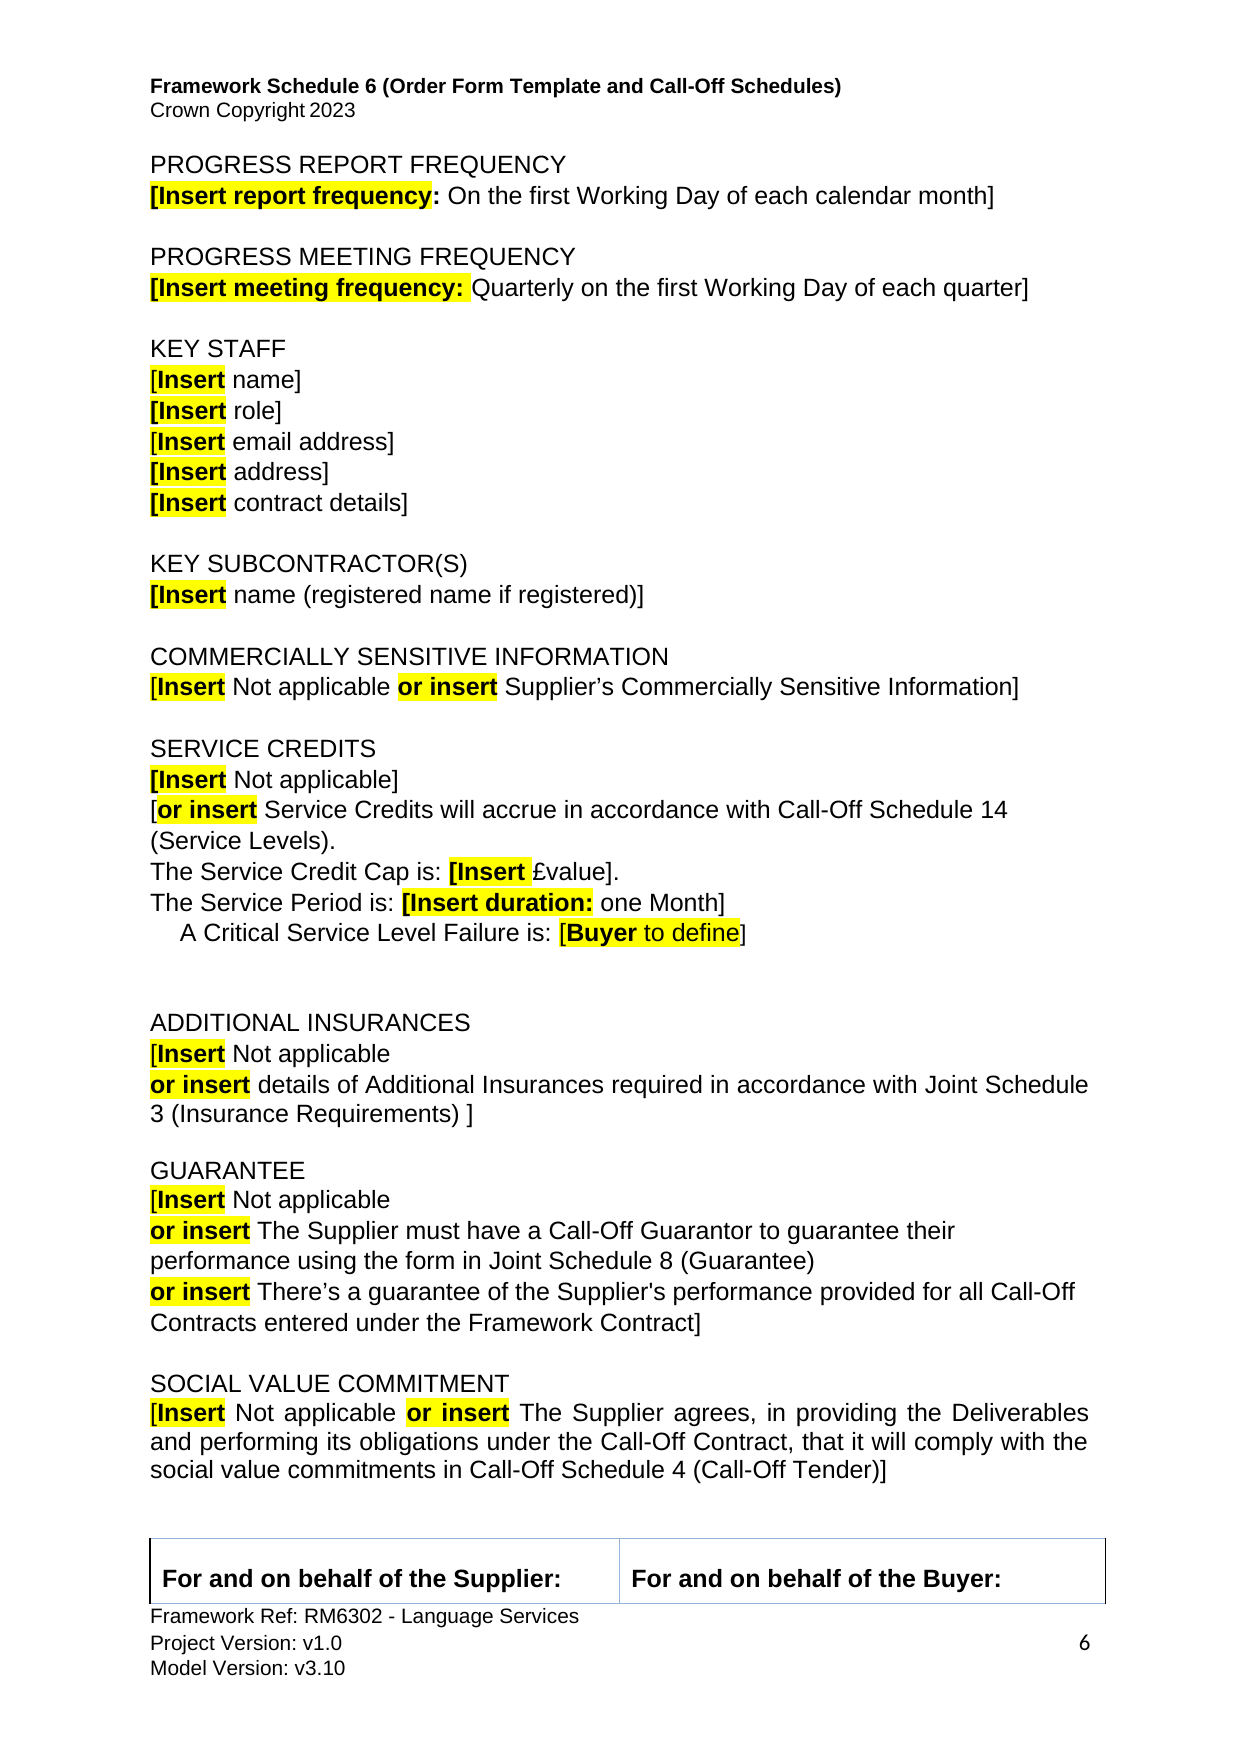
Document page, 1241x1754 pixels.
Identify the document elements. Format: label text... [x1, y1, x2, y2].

text [Insert email address] [150, 427, 1090, 455]
text [Insert Not applicable or insert Supplier’s Commercially Sensitive Information] [150, 672, 1090, 701]
text [Insert Not applicable] [150, 764, 1090, 793]
text [Insert report frequency: On the first Working Day of each calendar month] [150, 181, 1090, 209]
text or insert details of Additional Insurances required in accordance with Joint Schedule 3 (Insurance Requirements) ] [150, 1070, 1090, 1127]
text [Insert name (registered name if registered)] [150, 580, 1090, 609]
text PROGRESS MEETING FREQUENCY [150, 242, 1090, 271]
table_header For and on behalf of the Supplier: [151, 1539, 619, 1603]
text ADDITIONAL INSURANCES [150, 1008, 1090, 1037]
text COMMERCIALLY SENSITIVE INFORMATION [150, 642, 1090, 670]
text The Service Credit Cap is: [Insert £value]. [150, 857, 1090, 886]
text [Insert Not applicable [150, 1039, 1090, 1068]
text [or insert Service Credits will accrue in accordance with Call-Off Schedule 14 (Service Levels). [150, 795, 1090, 855]
text [Insert meeting frequency: Quarterly on the first Working Day of each quarter] [150, 273, 1090, 302]
table_header For and on behalf of the Buyer: [620, 1539, 1105, 1603]
text [Insert role] [150, 396, 1090, 424]
text SOCIAL VALUE COMMITMENT [150, 1369, 1090, 1398]
text or insert The Supplier must have a Call-Off Guarantor to guarantee their performance using the form in Joint Schedule 8 (Guarantee) [150, 1216, 1090, 1275]
text KEY SUBCONTRACTOR(S) [150, 549, 1090, 578]
text The Service Period is: [Insert duration: one Month] [150, 887, 1090, 916]
text [Insert name] [150, 365, 1090, 394]
text PROGRESS REPORT FREQUENCY [150, 150, 1090, 179]
text [Insert Not applicable or insert The Supplier agrees, in providing the Deliverables and performing its obligations under the Call-Off Contract, that it will comply with the social value commitments in Call-Off Schedule 4 (Call-Off Tender)] [150, 1398, 1090, 1484]
text [Insert address] [150, 457, 1090, 486]
text KEY STAFF [150, 334, 1090, 363]
text SERVICE CREDITS [150, 734, 1090, 763]
text [Insert contract details] [150, 488, 1090, 517]
text GUARANTEE [150, 1156, 1090, 1185]
text or insert There’s a guarantee of the Supplier's performance provided for all Call-Off Contracts entered under the Framework Contract] [150, 1277, 1090, 1337]
text [Insert Not applicable [150, 1185, 1090, 1214]
text A Critical Service Level Failure is: [Buyer to define] [179, 918, 1090, 947]
